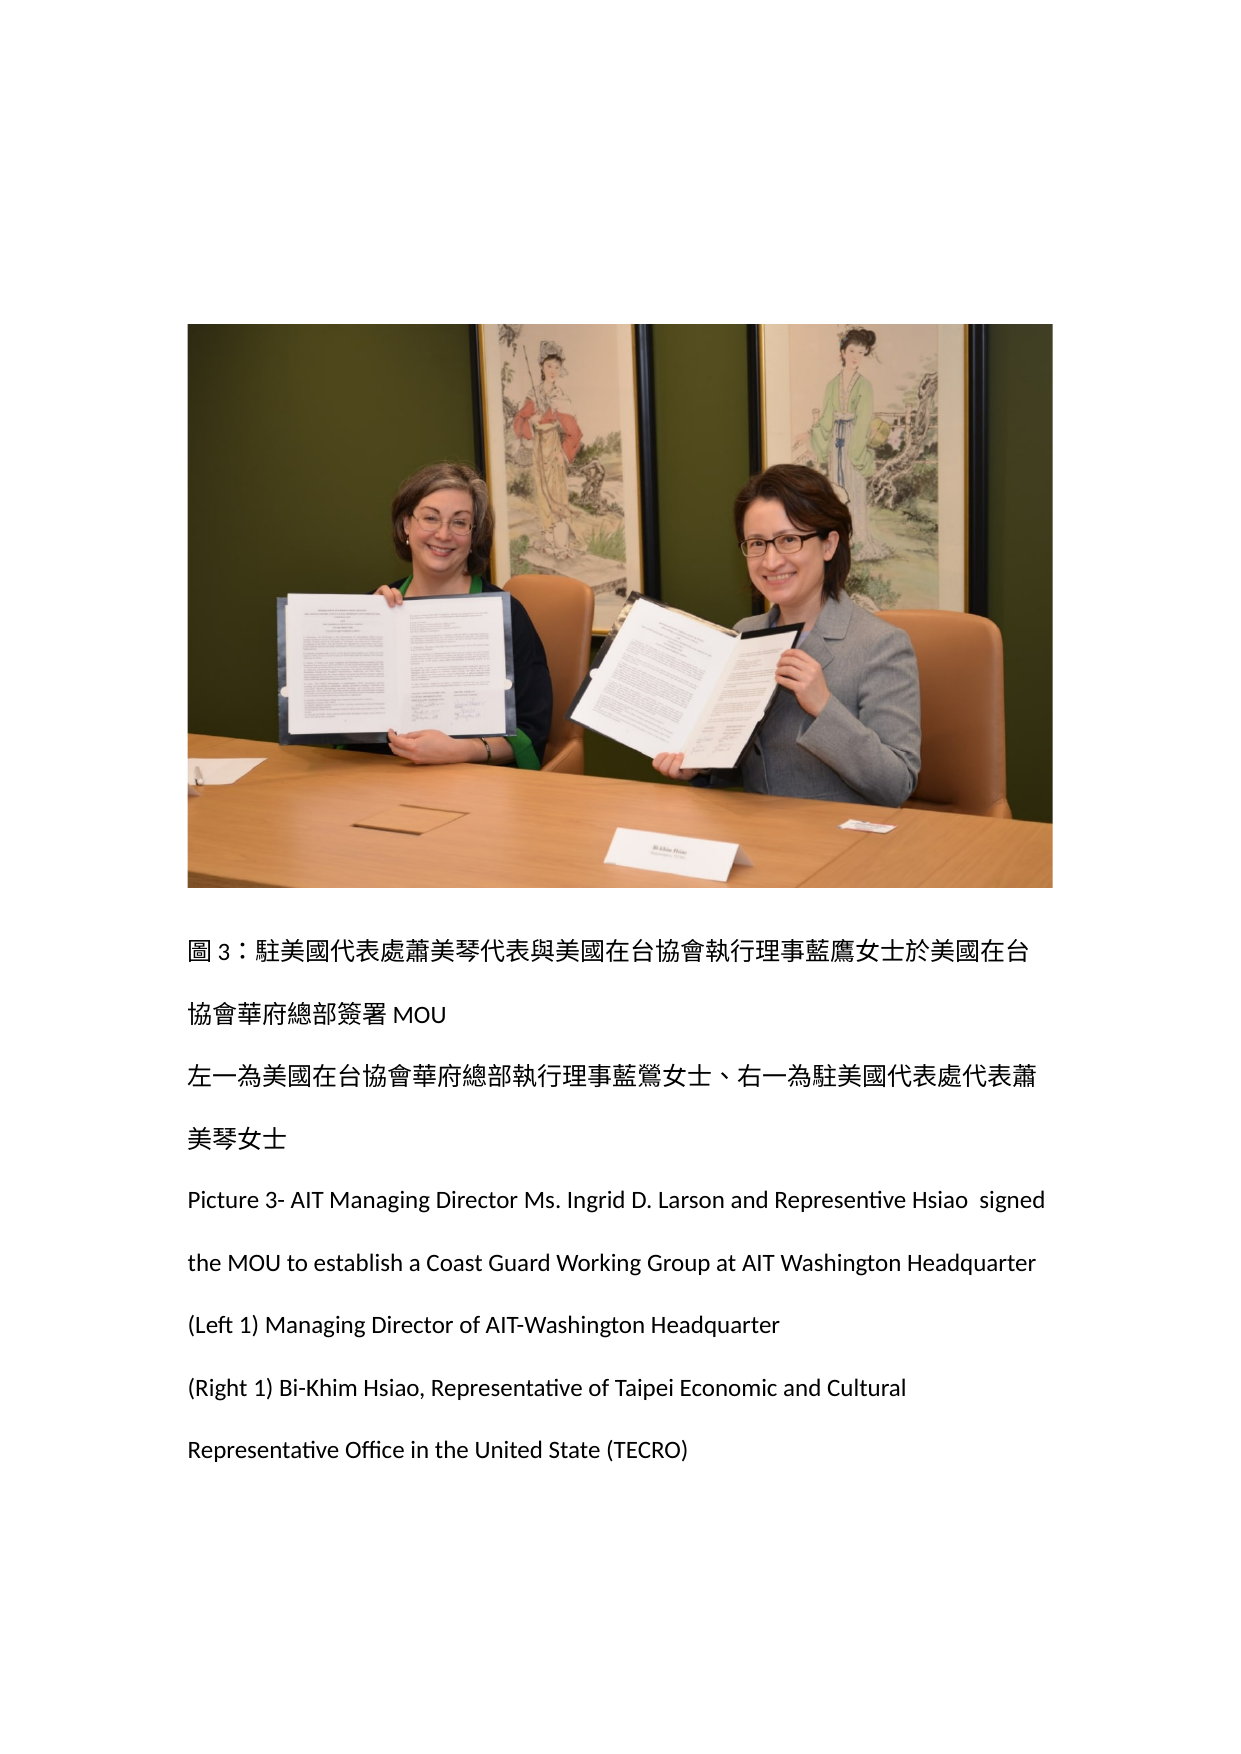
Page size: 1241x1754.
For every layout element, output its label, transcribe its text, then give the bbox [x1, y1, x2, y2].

text Picture 3- AIT Managing Director Ms. Ingrid D. Larson and Representive Hsiao signed the MOU to establish a Coast Guard Working Group at AIT Washington Headquarter [187, 1158, 1053, 1283]
text 圖3：駐美國代表處蕭美琴代表與美國在台協會執行理事藍鷹女士於美國在台協會華府總部簽署MOU [187, 908, 1053, 1033]
text 左一為美國在台協會華府總部執行理事藍鶯女士、右一為駐美國代表處代表蕭美琴女士 [187, 1033, 1053, 1158]
text (Right 1) Bi-Khim Hsiao, Representative of Taipei Economic and Cultural Representative Office in the United State (TECRO) [187, 1346, 1053, 1471]
text (Left 1) Managing Director of AIT-Washington Headquarter [187, 1283, 1053, 1346]
